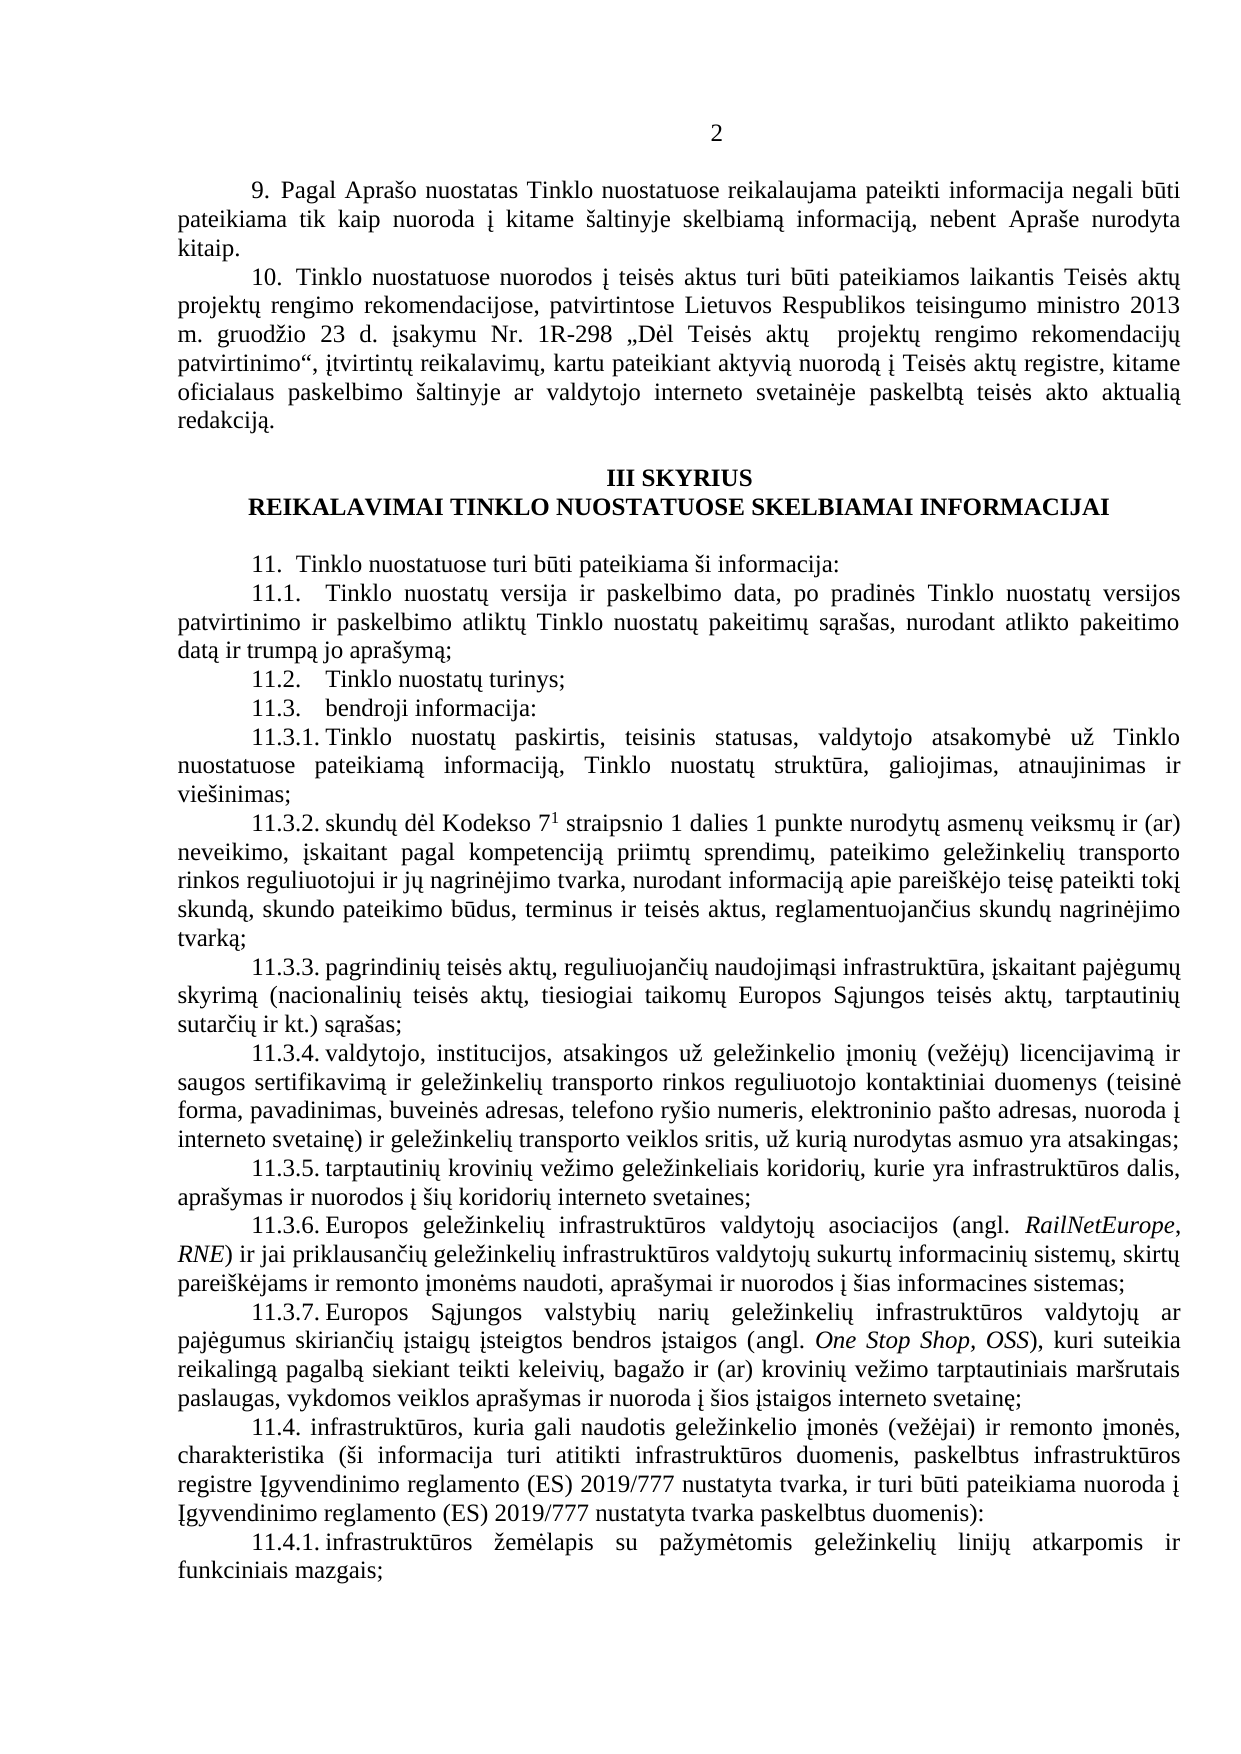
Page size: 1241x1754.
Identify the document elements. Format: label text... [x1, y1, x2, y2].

text 11.2. Tinklo nuostatų turinys; [177, 664, 1181, 693]
text 11. Tinklo nuostatuose turi būti pateikiama ši informacija: [177, 549, 1181, 578]
text 11.3.7. Europos Sąjungos valstybių narių geležinkelių infrastruktūros valdytojų ar pajėgumus skiriančių įstaigų įsteigtos bendros įstaigos (angl. One Stop Shop, OSS), kuri suteikia reikalingą pagalbą siekiant teikti keleivių, bagažo ir (ar) krovinių vežimo tarptautiniais maršrutais paslaugas, vykdomos veiklos aprašymas ir nuoroda į šios įstaigos interneto svetainę; [177, 1297, 1181, 1412]
text 11.4. infrastruktūros, kuria gali naudotis geležinkelio įmonės (vežėjai) ir remonto įmonės, charakteristika (ši informacija turi atitikti infrastruktūros duomenis, paskelbtus infrastruktūros registre Įgyvendinimo reglamento (ES) 2019/777 nustatyta tvarka, ir turi būti pateikiama nuoroda į Įgyvendinimo reglamento (ES) 2019/777 nustatyta tvarka paskelbtus duomenis): [177, 1412, 1181, 1527]
text 11.3.5. tarptautinių krovinių vežimo geležinkeliais koridorių, kurie yra infrastruktūros dalis, aprašymas ir nuorodos į šių koridorių interneto svetaines; [177, 1153, 1181, 1211]
text REIKALAVIMAI TINKLO NUOSTATUOSE SKELBIAMAI INFORMACIJAI [177, 492, 1181, 521]
text 11.3.1. Tinklo nuostatų paskirtis, teisinis statusas, valdytojo atsakomybė už Tinklo nuostatuose pateikiamą informaciją, Tinklo nuostatų struktūra, galiojimas, atnaujinimas ir viešinimas; [177, 722, 1181, 808]
text 11.3.6. Europos geležinkelių infrastruktūros valdytojų asociacijos (angl. RailNetEurope, RNE) ir jai priklausančių geležinkelių infrastruktūros valdytojų sukurtų informacinių sistemų, skirtų pareiškėjams ir remonto įmonėms naudoti, aprašymai ir nuorodos į šias informacines sistemas; [177, 1211, 1181, 1297]
text 11.3.3. pagrindinių teisės aktų, reguliuojančių naudojimąsi infrastruktūra, įskaitant pajėgumų skyrimą (nacionalinių teisės aktų, tiesiogiai taikomų Europos Sąjungos teisės aktų, tarptautinių sutarčių ir kt.) sąrašas; [177, 952, 1181, 1038]
text 9. Pagal Aprašo nuostatas Tinklo nuostatuose reikalaujama pateikti informacija negali būti pateikiama tik kaip nuoroda į kitame šaltinyje skelbiamą informaciją, nebent Apraše nurodyta kitaip. [177, 176, 1181, 262]
text 11.1. Tinklo nuostatų versija ir paskelbimo data, po pradinės Tinklo nuostatų versijos patvirtinimo ir paskelbimo atliktų Tinklo nuostatų pakeitimų sąrašas, nurodant atlikto pakeitimo datą ir trumpą jo aprašymą; [177, 578, 1181, 664]
text III SKYRIUS [177, 463, 1181, 492]
text 11.4.1. infrastruktūros žemėlapis su pažymėtomis geležinkelių linijų atkarpomis ir funkciniais mazgais; [177, 1527, 1181, 1584]
text 11.3.2. skundų dėl Kodekso 71 straipsnio 1 dalies 1 punkte nurodytų asmenų veiksmų ir (ar) neveikimo, įskaitant pagal kompetenciją priimtų sprendimų, pateikimo geležinkelių transporto rinkos reguliuotojui ir jų nagrinėjimo tvarka, nurodant informaciją apie pareiškėjo teisę pateikti tokį skundą, skundo pateikimo būdus, terminus ir teisės aktus, reglamentuojančius skundų nagrinėjimo tvarką; [177, 808, 1181, 952]
text 11.3.4. valdytojo, institucijos, atsakingos už geležinkelio įmonių (vežėjų) licencijavimą ir saugos sertifikavimą ir geležinkelių transporto rinkos reguliuotojo kontaktiniai duomenys (teisinė forma, pavadinimas, buveinės adresas, telefono ryšio numeris, elektroninio pašto adresas, nuoroda į interneto svetainę) ir geležinkelių transporto veiklos sritis, už kurią nurodytas asmuo yra atsakingas; [177, 1038, 1181, 1153]
text 10. Tinklo nuostatuose nuorodos į teisės aktus turi būti pateikiamos laikantis Teisės aktų projektų rengimo rekomendacijose, patvirtintose Lietuvos Respublikos teisingumo ministro 2013 m. gruodžio 23 d. įsakymu Nr. 1R-298 „Dėl Teisės aktų projektų rengimo rekomendacijų patvirtinimo“, įtvirtintų reikalavimų, kartu pateikiant aktyvią nuorodą į Teisės aktų registre, kitame oficialaus paskelbimo šaltinyje ar valdytojo interneto svetainėje paskelbtą teisės akto aktualią redakciją. [177, 262, 1181, 434]
text 11.3. bendroji informacija: [177, 693, 1181, 722]
